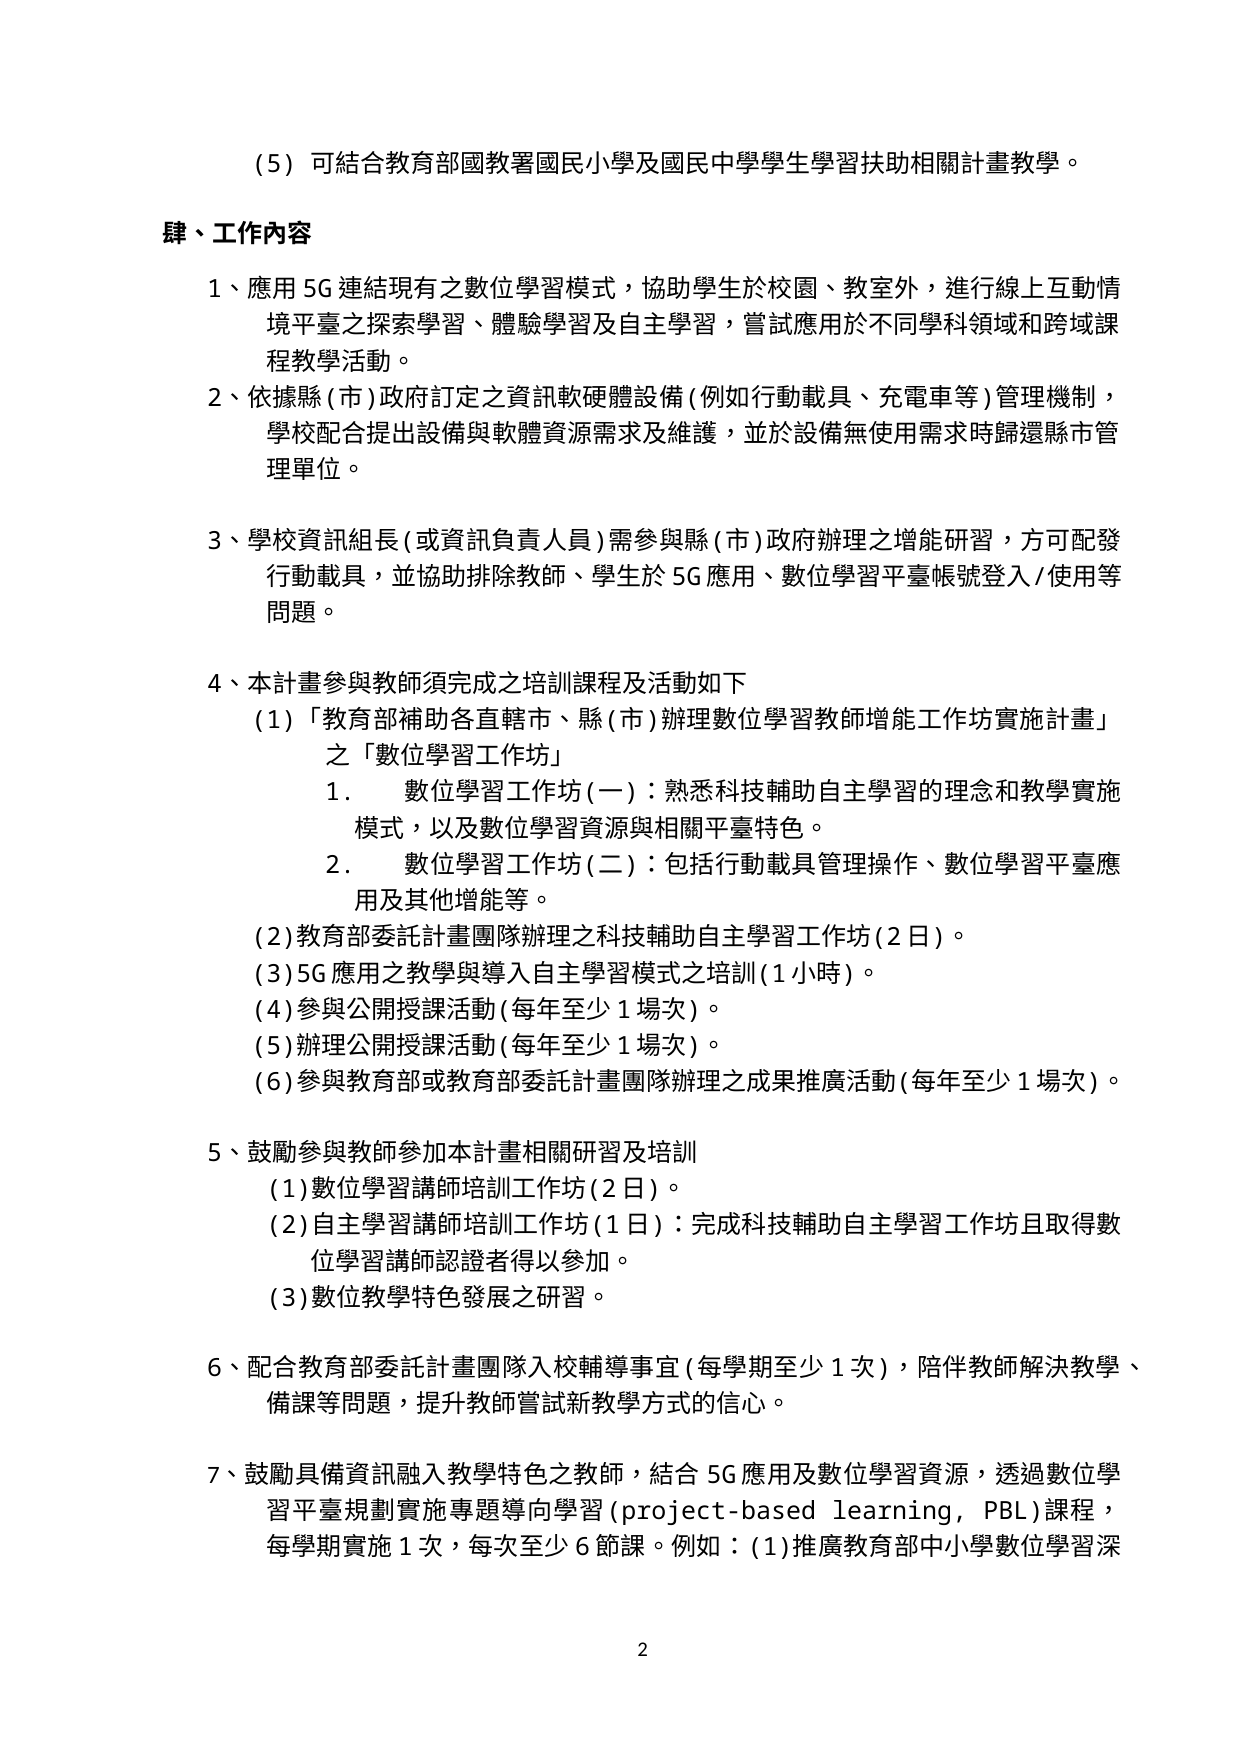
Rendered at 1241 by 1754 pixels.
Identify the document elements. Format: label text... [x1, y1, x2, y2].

list 依據縣(市)政府訂定之資訊軟硬體設備(例如行動載具、充電車等)管理機制，學校配合提出設備與軟體資源需求及維護，並於設備無使用需求時歸還縣市管理單位。 [207, 377, 1122, 486]
list 鼓勵參與教師參加本計畫相關研習及培訓 [207, 1132, 1122, 1168]
list 「教育部補助各直轄市、縣(市)辦理數位學習教師增能工作坊實施計畫」之「數位學習工作坊」 [251, 699, 1122, 772]
list 配合教育部委託計畫團隊入校輔導事宜(每學期至少1次)，陪伴教師解決教學、備課等問題，提升教師嘗試新教學方式的信心。 [207, 1347, 1122, 1420]
list 參與公開授課活動(每年至少1場次)。 [251, 989, 1122, 1026]
list 教育部委託計畫團隊辦理之科技輔助自主學習工作坊(2日)。 [251, 917, 1122, 953]
list 數位學習講師培訓工作坊(2日)。 [266, 1168, 1122, 1205]
list 數位學習工作坊(二)：包括行動載具管理操作、數位學習平臺應用及其他增能等。 [325, 844, 1122, 917]
list 應用5G連結現有之數位學習模式，協助學生於校園、教室外，進行線上互動情境平臺之探索學習、體驗學習及自主學習，嘗試應用於不同學科領域和跨域課程教學活動。 [207, 269, 1122, 377]
list 自主學習講師培訓工作坊(1日)：完成科技輔助自主學習工作坊且取得數位學習講師認證者得以參加。 [266, 1205, 1122, 1277]
list 工作內容 [162, 214, 1122, 250]
list 學校資訊組長(或資訊負責人員)需參與縣(市)政府辦理之增能研習，方可配發行動載具，並協助排除教師、學生於5G應用、數位學習平臺帳號登入/使用等問題。 [207, 520, 1122, 629]
list 參與教育部或教育部委託計畫團隊辦理之成果推廣活動(每年至少1場次)。 [251, 1062, 1122, 1098]
list 辦理公開授課活動(每年至少1場次)。 [251, 1026, 1122, 1062]
list 5G應用之教學與導入自主學習模式之培訓(1小時)。 [251, 953, 1122, 989]
list 可結合教育部國教署國民小學及國民中學學生學習扶助相關計畫教學。 [251, 143, 1122, 180]
list 數位學習工作坊(一)：熟悉科技輔助自主學習的理念和教學實施模式，以及數位學習資源與相關平臺特色。 [325, 772, 1122, 844]
list 本計畫參與教師須完成之培訓課程及活動如下 [207, 663, 1122, 699]
list 鼓勵具備資訊融入教學特色之教師，結合5G應用及數位學習資源，透過數位學習平臺規劃實施專題導向學習(project-based learning, PBL)課程，每學期實施1次，每次至少6節課。例如：(1)推廣教育部中小學數位學習深 [207, 1454, 1122, 1563]
list 數位教學特色發展之研習。 [266, 1277, 1122, 1313]
